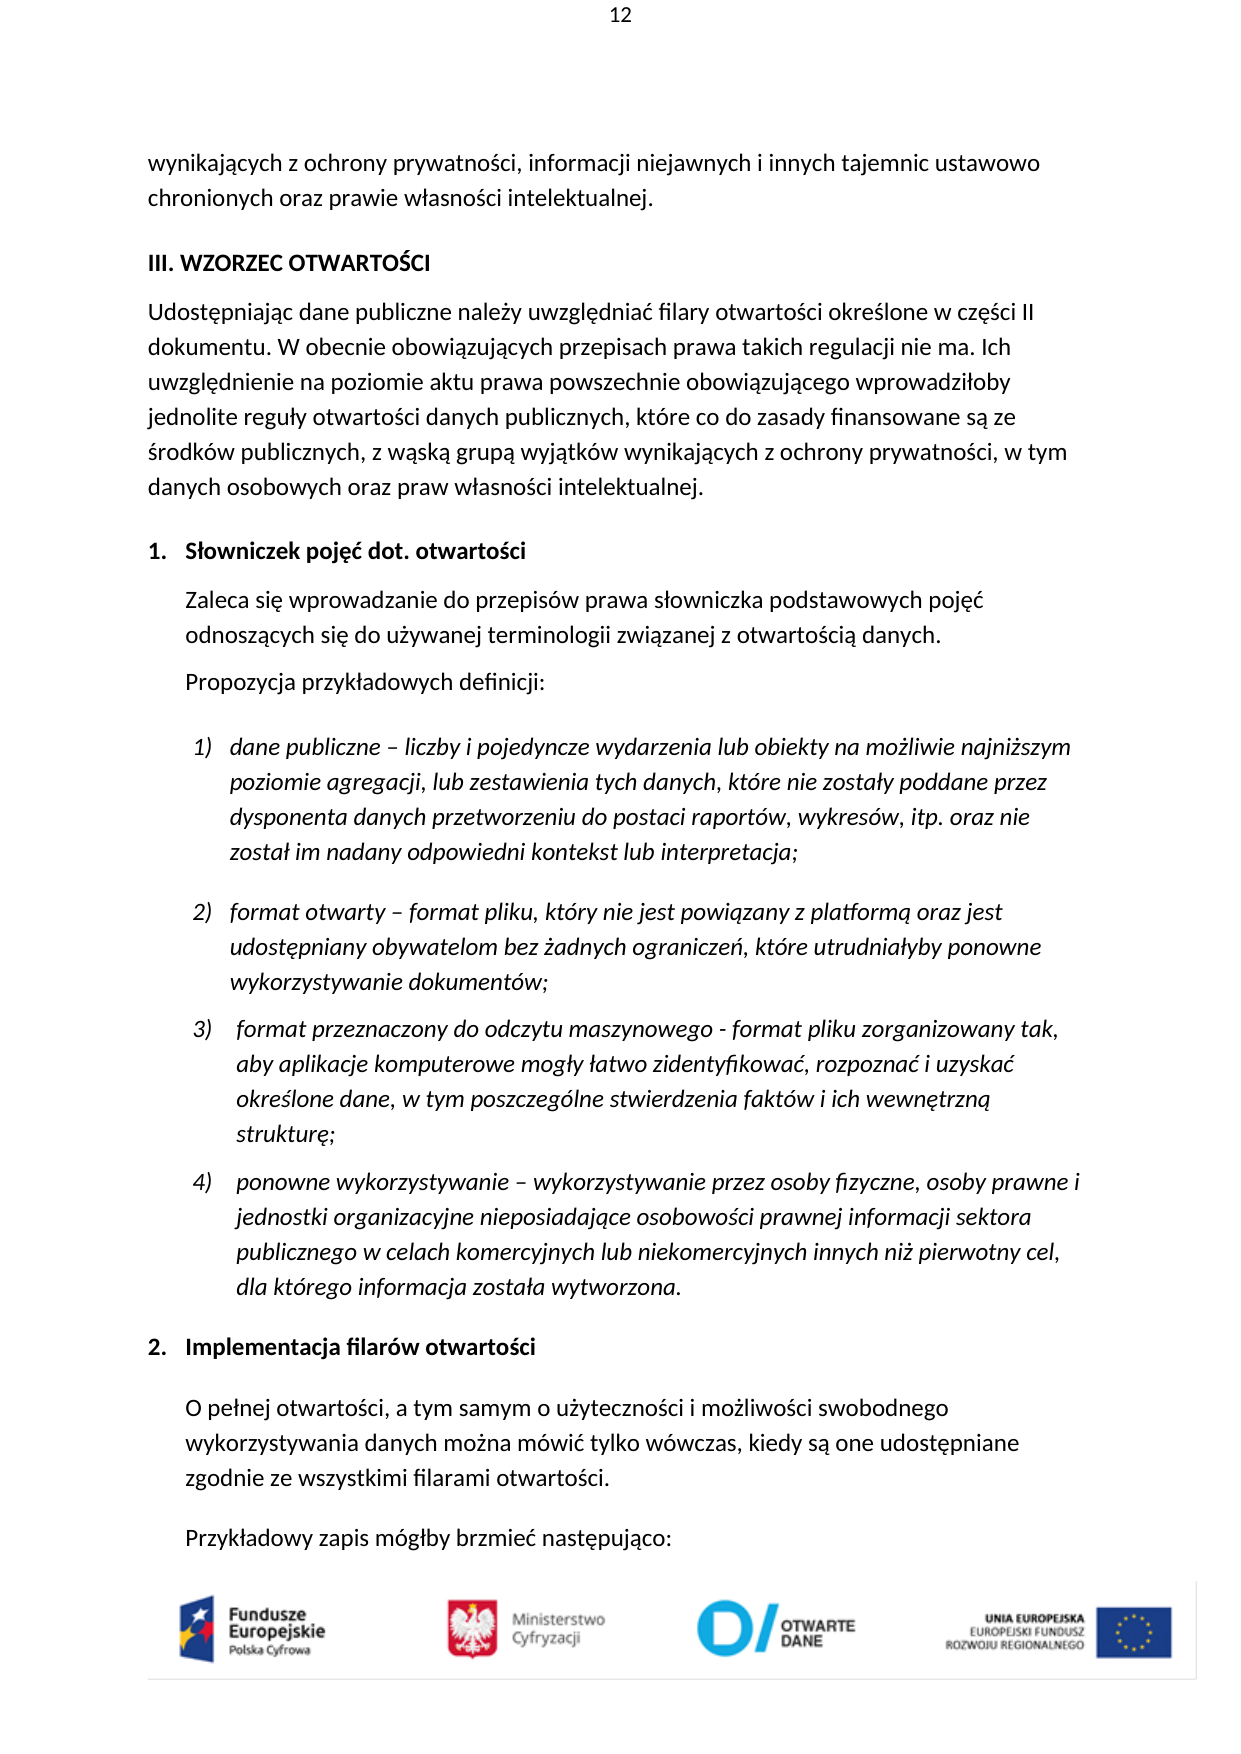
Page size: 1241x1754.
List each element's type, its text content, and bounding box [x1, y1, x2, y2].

list format otwarty – format pliku, który nie jest powiązany z platformą oraz jest udostępniany obywatelom bez żadnych ograniczeń, które utrudniałyby ponowne wykorzystywanie dokumentów; [192, 896, 1093, 996]
text O pełnej otwartości, a tym samym o użyteczności i możliwości swobodnego wykorzystywania danych można mówić tylko wówczas, kiedy są one udostępniane zgodnie ze wszystkimi filarami otwartości. [185, 1392, 1093, 1493]
text Propozycja przykładowych definicji: [148, 667, 1093, 697]
text Udostępniając dane publiczne należy uwzględniać filary otwartości określone w części II dokumentu. W obecnie obowiązujących przepisach prawa takich regulacji nie ma. Ich uwzględnienie na poziomie aktu prawa powszechnie obowiązującego wprowadziłoby jednolite reguły otwartości danych publicznych, które co do zasady finansowane są ze środków publicznych, z wąską grupą wyjątków wynikających z ochrony prywatności, w tym danych osobowych oraz praw własności intelektualnej. [148, 296, 1093, 501]
text wynikających z ochrony prywatności, informacji niejawnych i innych tajemnic ustawowo chronionych oraz prawie własności intelektualnej. [148, 148, 1093, 213]
list dane publiczne – liczby i pojedyncze wydarzenia lub obiekty na możliwie najniższym poziomie agregacji, lub zestawienia tych danych, które nie zostały poddane przez dysponenta danych przetworzeniu do postaci raportów, wykresów, itp. oraz nie został im nadany odpowiedni kontekst lub interpretacja; [192, 731, 1093, 866]
text III. WZORZEC OTWARTOŚCI [148, 247, 1093, 277]
list Słowniczek pojęć dot. otwartości [148, 535, 1093, 566]
list Implementacja filarów otwartości [148, 1331, 1093, 1361]
list format przeznaczony do odczytu maszynowego - format pliku zorganizowany tak, aby aplikacje komputerowe mogły łatwo zidentyfikować, rozpoznać i uzyskać określone dane, w tym poszczególne stwierdzenia faktów i ich wewnętrzną strukturę; [192, 1013, 1093, 1149]
list ponowne wykorzystywanie – wykorzystywanie przez osoby fizyczne, osoby prawne i jednostki organizacyjne nieposiadające osobowości prawnej informacji sektora publicznego w celach komercyjnych lub niekomercyjnych innych niż pierwotny cel, dla którego informacja została wytworzona. [192, 1166, 1093, 1301]
text Przykładowy zapis mógłby brzmieć następująco: [148, 1522, 1093, 1553]
list Zaleca się wprowadzanie do przepisów prawa słowniczka podstawowych pojęć odnoszących się do używanej terminologii związanej z otwartością danych. [185, 584, 1093, 649]
